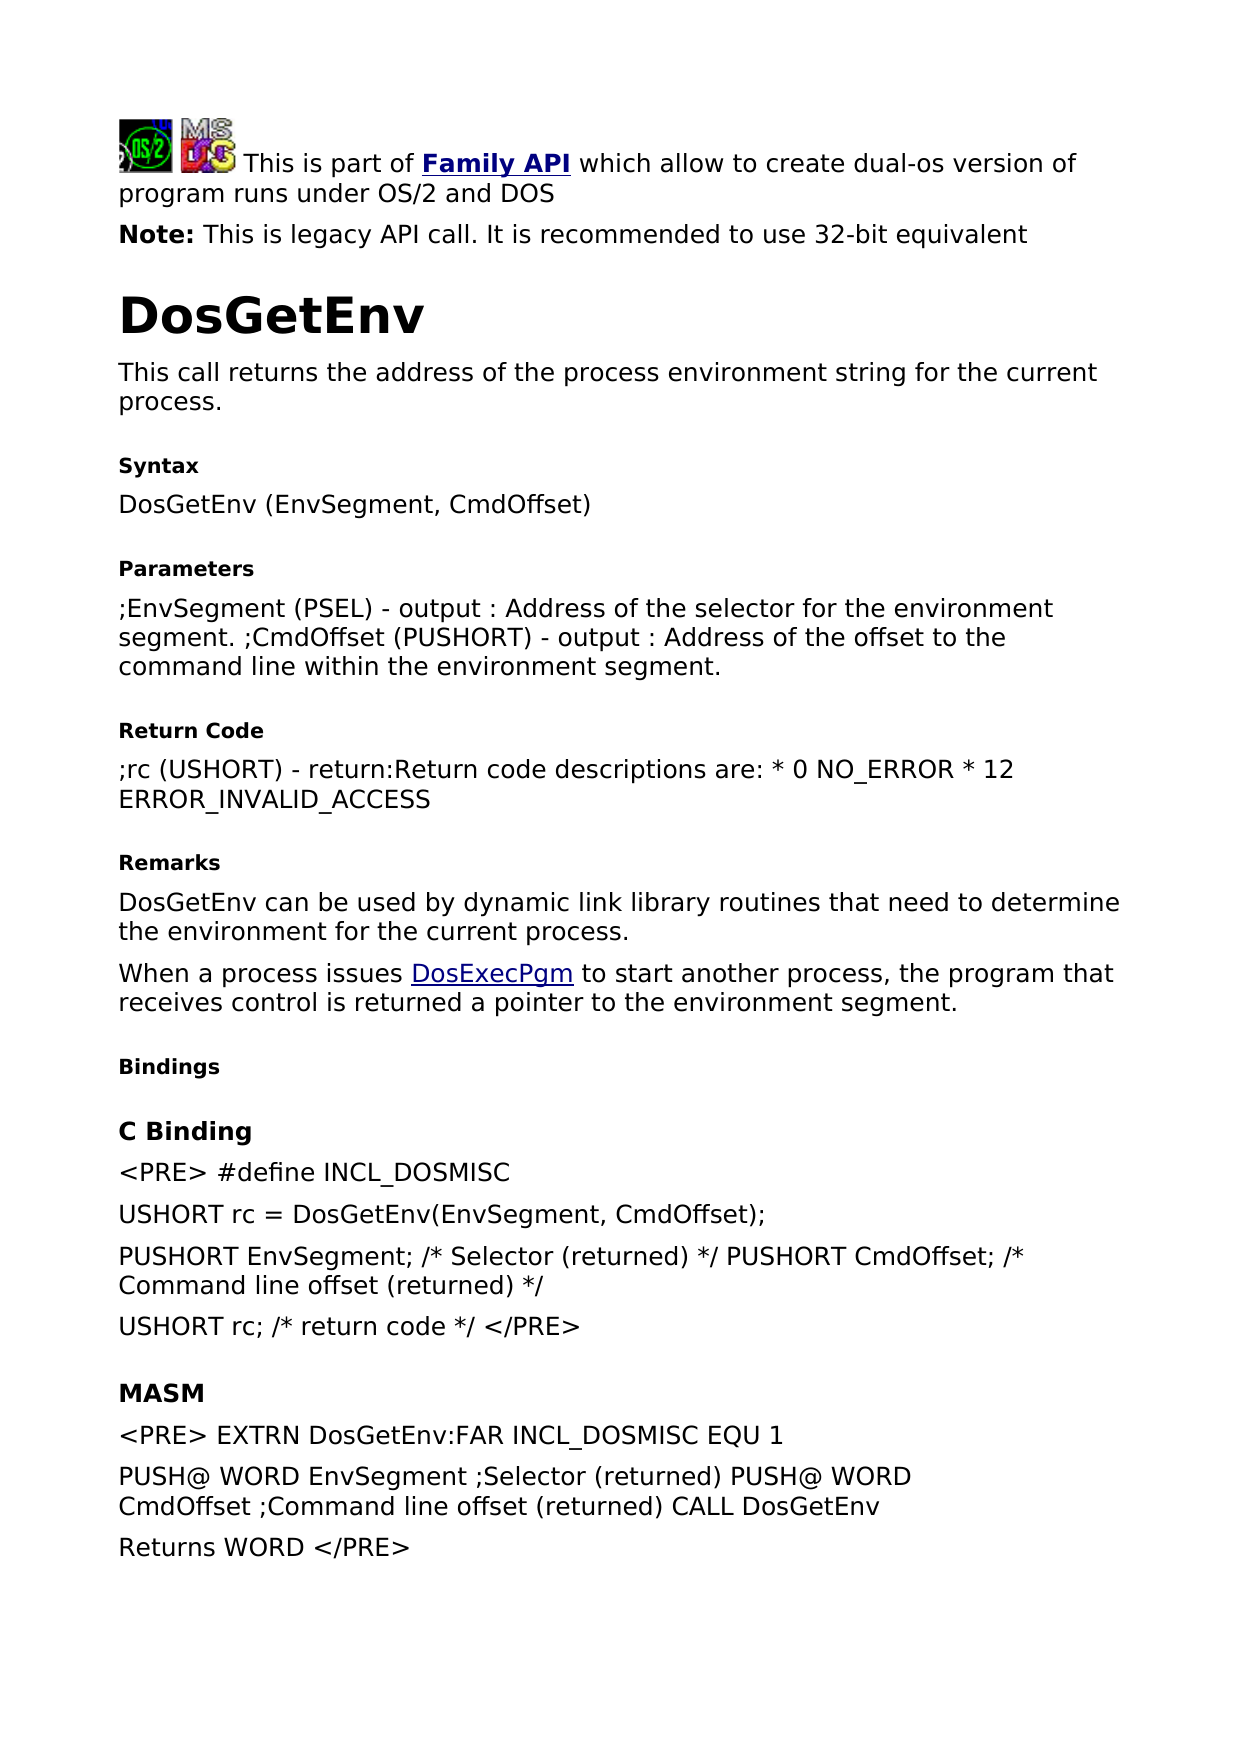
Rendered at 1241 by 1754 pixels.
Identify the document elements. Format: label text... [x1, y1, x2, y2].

subtitle DosGetEnv [118, 287, 1122, 345]
picture [180, 118, 236, 173]
text Note: This is legacy API call. It is recommended to use 32-bit equivalent [118, 220, 1122, 249]
text DosGetEnv can be used by dynamic link library routines that need to determine the environment for the current process. [118, 888, 1122, 947]
text <PRE> #define INCL_DOSMISC [118, 1158, 1122, 1187]
text PUSHORT EnvSegment; /* Selector (returned) */ PUSHORT CmdOffset; /* Command line offset (returned) */ [118, 1242, 1122, 1300]
subtitle Return Code [118, 719, 1122, 743]
subtitle Remarks [118, 851, 1122, 876]
subtitle Parameters [118, 557, 1122, 581]
text When a process issues DosExecPgm to start another process, the program that receives control is returned a pointer to the environment segment. [118, 959, 1122, 1017]
subtitle Syntax [118, 454, 1122, 478]
text <PRE> EXTRN DosGetEnv:FAR INCL_DOSMISC EQU 1 [118, 1421, 1122, 1450]
text This is part of Family API which allow to create dual-os version of program runs under OS/2 and DOS [118, 118, 1122, 208]
subtitle Bindings [118, 1055, 1122, 1079]
text ;EnvSegment (PSEL) - output : Address of the selector for the environment segment. ;CmdOffset (PUSHORT) - output : Address of the offset to the command line within the environment segment. [118, 594, 1122, 681]
subtitle C Binding [118, 1117, 1122, 1146]
text DosGetEnv (EnvSegment, CmdOffset) [118, 490, 1122, 519]
text USHORT rc; /* return code */ </PRE> [118, 1312, 1122, 1342]
text ;rc (USHORT) - return:Return code descriptions are: * 0 NO_ERROR * 12 ERROR_INVALID_ACCESS [118, 756, 1122, 814]
picture [118, 118, 173, 173]
subtitle MASM [118, 1379, 1122, 1408]
text PUSH@ WORD EnvSegment ;Selector (returned) PUSH@ WORD CmdOffset ;Command line offset (returned) CALL DosGetEnv [118, 1462, 1122, 1521]
text USHORT rc = DosGetEnv(EnvSegment, CmdOffset); [118, 1200, 1122, 1229]
text Returns WORD </PRE> [118, 1533, 1122, 1562]
text This call returns the address of the process environment string for the current process. [118, 358, 1122, 416]
